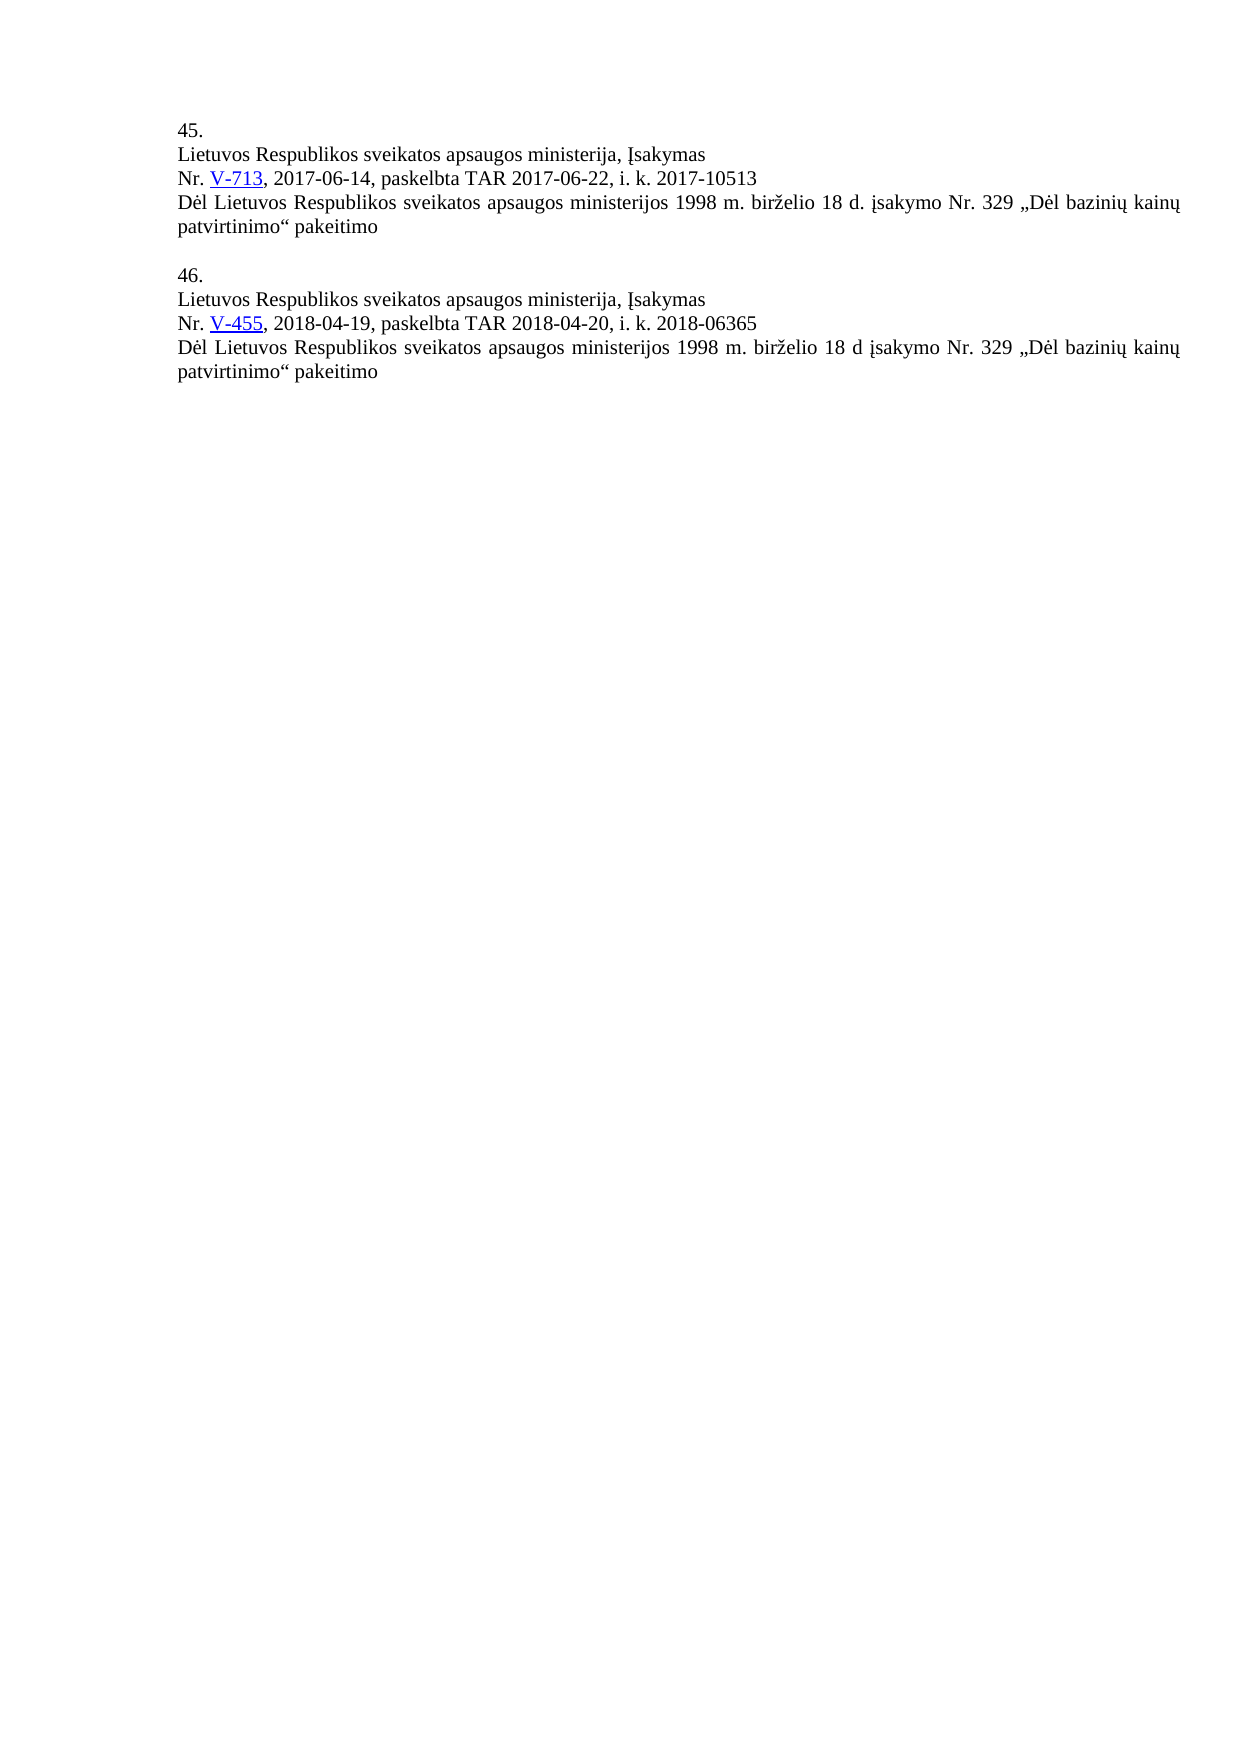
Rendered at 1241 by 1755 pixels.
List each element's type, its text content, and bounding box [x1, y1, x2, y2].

text 46. [177, 262, 1181, 287]
text 45. [177, 118, 1181, 142]
text Lietuvos Respublikos sveikatos apsaugos ministerija, Įsakymas [177, 287, 1181, 311]
text Dėl Lietuvos Respublikos sveikatos apsaugos ministerijos 1998 m. birželio 18 d. įsakymo Nr. 329 „Dėl bazinių kainų patvirtinimo“ pakeitimo [177, 190, 1181, 238]
text Dėl Lietuvos Respublikos sveikatos apsaugos ministerijos 1998 m. birželio 18 d įsakymo Nr. 329 „Dėl bazinių kainų patvirtinimo“ pakeitimo [177, 335, 1181, 383]
text Lietuvos Respublikos sveikatos apsaugos ministerija, Įsakymas [177, 142, 1181, 166]
text Nr. V-455, 2018-04-19, paskelbta TAR 2018-04-20, i. k. 2018-06365 [177, 311, 1181, 335]
text Nr. V-713, 2017-06-14, paskelbta TAR 2017-06-22, i. k. 2017-10513 [177, 166, 1181, 190]
